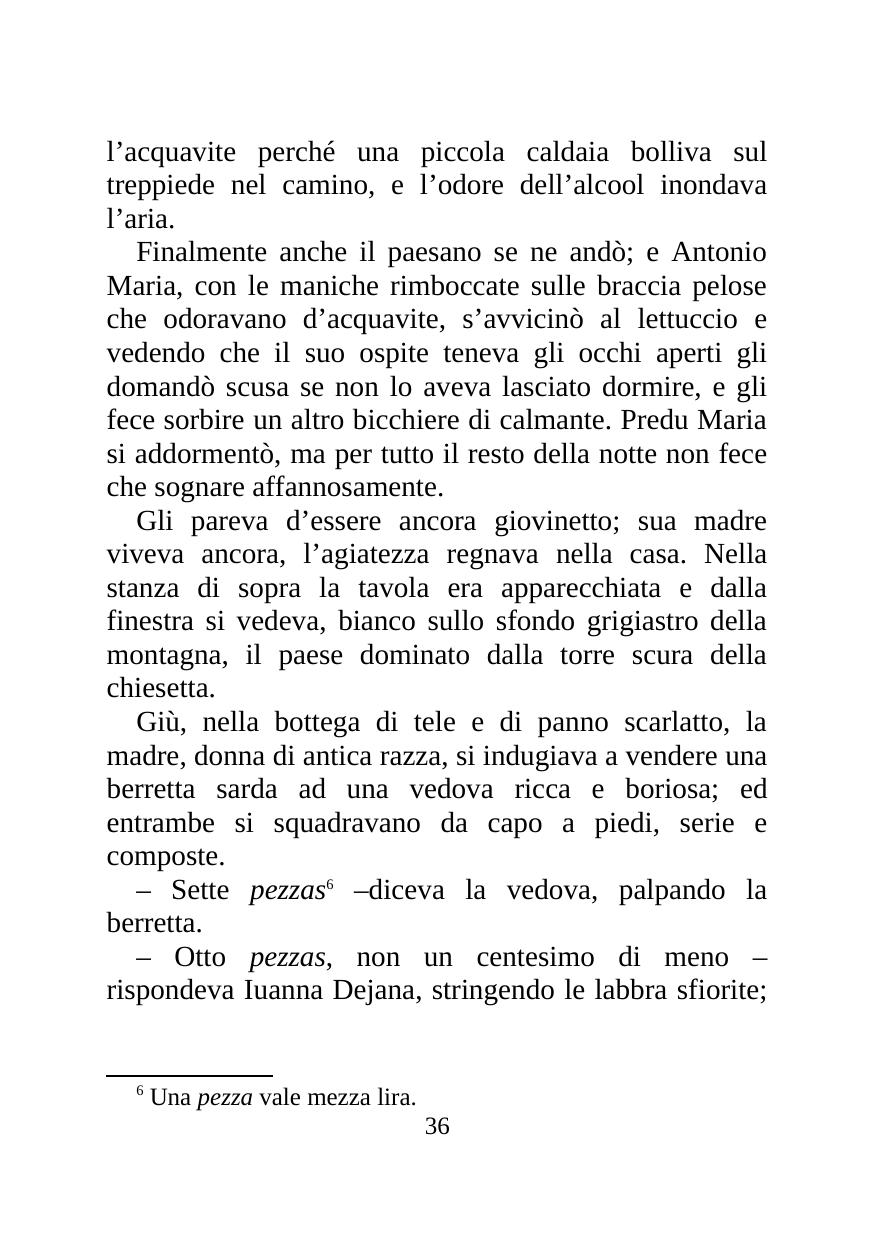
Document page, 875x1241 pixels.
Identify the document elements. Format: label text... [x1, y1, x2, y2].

text Finalmente anche il paesano se ne andò; e Antonio Maria, con le maniche rimboccate sulle braccia pelose che odoravano d’acquavite, s’avvicinò al lettuccio e vedendo che il suo ospite teneva gli occhi aperti gli domandò scusa se non lo aveva lasciato dormire, e gli fece sorbire un altro bicchiere di calmante. Predu Maria si addormentò, ma per tutto il resto della notte non fece che sognare affannosamente. [106, 234, 768, 503]
text – Sette pezzas –diceva la vedova, palpando la berretta. [106, 872, 768, 939]
text l’acquavite perché una piccola caldaia bolliva sul treppiede nel camino, e l’odore dell’alcool inondava l’aria. [106, 134, 768, 234]
text Giù, nella bottega di tele e di panno scarlatto, la madre, donna di antica razza, si indugiava a vendere una berretta sarda ad una vedova ricca e boriosa; ed entrambe si squadravano da capo a piedi, serie e composte. [106, 704, 768, 872]
text – Otto pezzas, non un centesimo di meno – rispondeva Iuanna Dejana, stringendo le labbra sfiorite; [106, 939, 768, 1006]
text Gli pareva d’essere ancora giovinetto; sua madre viveva ancora, l’agiatezza regnava nella casa. Nella stanza di sopra la tavola era apparecchiata e dalla finestra si vedeva, bianco sullo sfondo grigiastro della montagna, il paese dominato dalla torre scura della chiesetta. [106, 503, 768, 704]
text Una pezza vale mezza lira. [106, 1082, 768, 1111]
